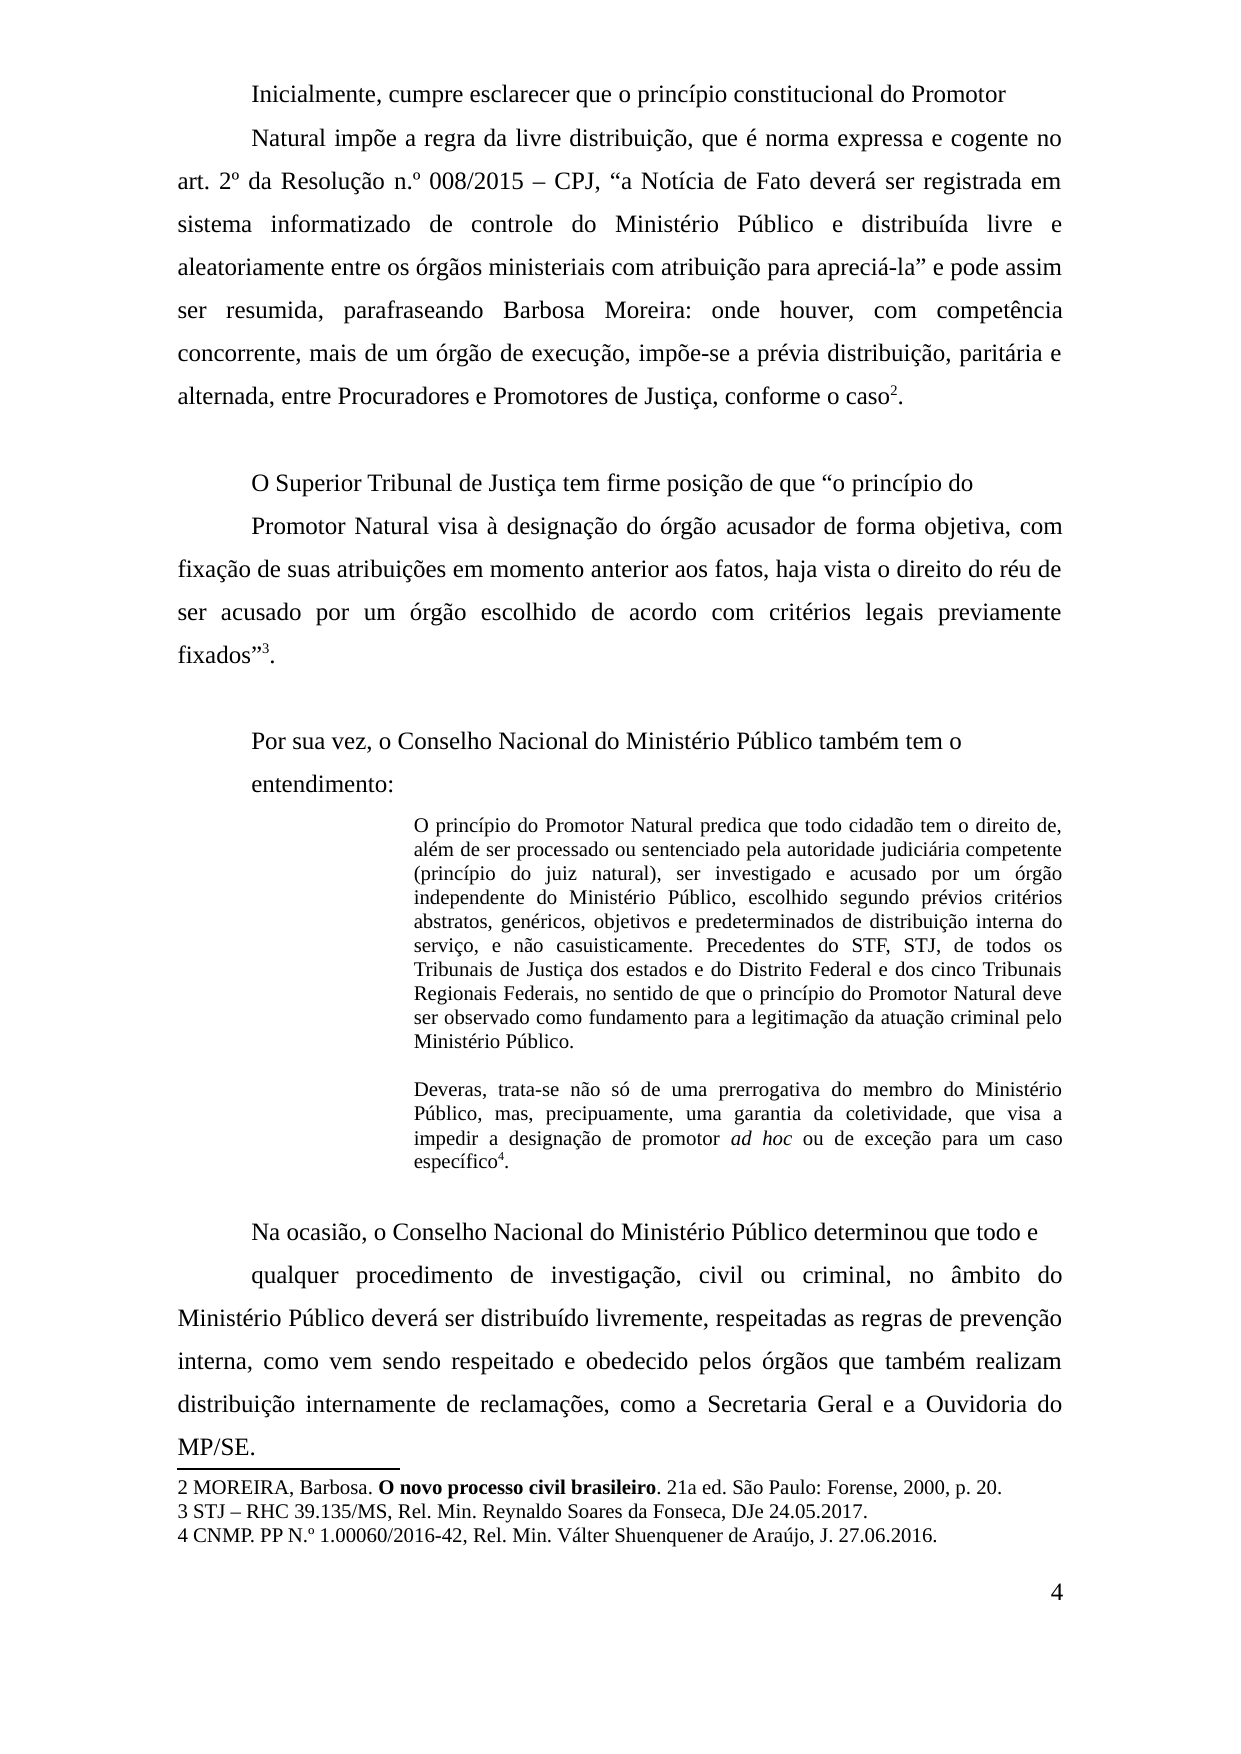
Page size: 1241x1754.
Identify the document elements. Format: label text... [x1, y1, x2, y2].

text entendimento: [177, 769, 1063, 798]
text CNMP. PP N.º 1.00060/2016-42, Rel. Min. Válter Shuenquener de Araújo, J. 27.06.2016. [177, 1523, 1063, 1547]
text Natural impõe a regra da livre distribuição, que é norma expressa e cogente no art. 2º da Resolução n.º 008/2015 – CPJ, “a Notícia de Fato deverá ser registrada em sistema informatizado de controle do Ministério Público e distribuída livre e aleatoriamente entre os órgãos ministeriais com atribuição para apreciá-la” e pode assim ser resumida, parafraseando Barbosa Moreira: onde houver, com competência concorrente, mais de um órgão de execução, impõe-se a prévia distribuição, paritária e alternada, entre Procuradores e Promotores de Justiça, conforme o caso. [177, 123, 1063, 410]
text Na ocasião, o Conselho Nacional do Ministério Público determinou que todo e [177, 1217, 1063, 1245]
text Por sua vez, o Conselho Nacional do Ministério Público também tem o [177, 726, 1063, 755]
text O princípio do Promotor Natural predica que todo cidadão tem o direito de, além de ser processado ou sentenciado pela autoridade judiciária competente (princípio do juiz natural), ser investigado e acusado por um órgão independente do Ministério Público, escolhido segundo prévios critérios abstratos, genéricos, objetivos e predeterminados de distribuição interna do serviço, e não casuisticamente. Precedentes do STF, STJ, de todos os Tribunais de Justiça dos estados e do Distrito Federal e dos cinco Tribunais Regionais Federais, no sentido de que o princípio do Promotor Natural deve ser observado como fundamento para a legitimação da atuação criminal pelo Ministério Público. [413, 813, 1063, 1053]
text qualquer procedimento de investigação, civil ou criminal, no âmbito do Ministério Público deverá ser distribuído livremente, respeitadas as regras de prevenção interna, como vem sendo respeitado e obedecido pelos órgãos que também realizam distribuição internamente de reclamações, como a Secretaria Geral e a Ouvidoria do MP/SE. [177, 1260, 1063, 1461]
text O Superior Tribunal de Justiça tem firme posição de que “o princípio do [177, 468, 1063, 496]
text MOREIRA, Barbosa. O novo processo civil brasileiro. 21a ed. São Paulo: Forense, 2000, p. 20. [177, 1475, 1063, 1499]
text Inicialmente, cumpre esclarecer que o princípio constitucional do Promotor [177, 79, 1063, 108]
text STJ – RHC 39.135/MS, Rel. Min. Reynaldo Soares da Fonseca, DJe 24.05.2017. [177, 1499, 1063, 1523]
text Promotor Natural visa à designação do órgão acusador de forma objetiva, com fixação de suas atribuições em momento anterior aos fatos, haja vista o direito do réu de ser acusado por um órgão escolhido de acordo com critérios legais previamente fixados”. [177, 511, 1063, 669]
text Deveras, trata-se não só de uma prerrogativa do membro do Ministério Público, mas, precipuamente, uma garantia da coletividade, que visa a impedir a designação de promotor ad hoc ou de exceção para um caso específico. [413, 1077, 1063, 1173]
